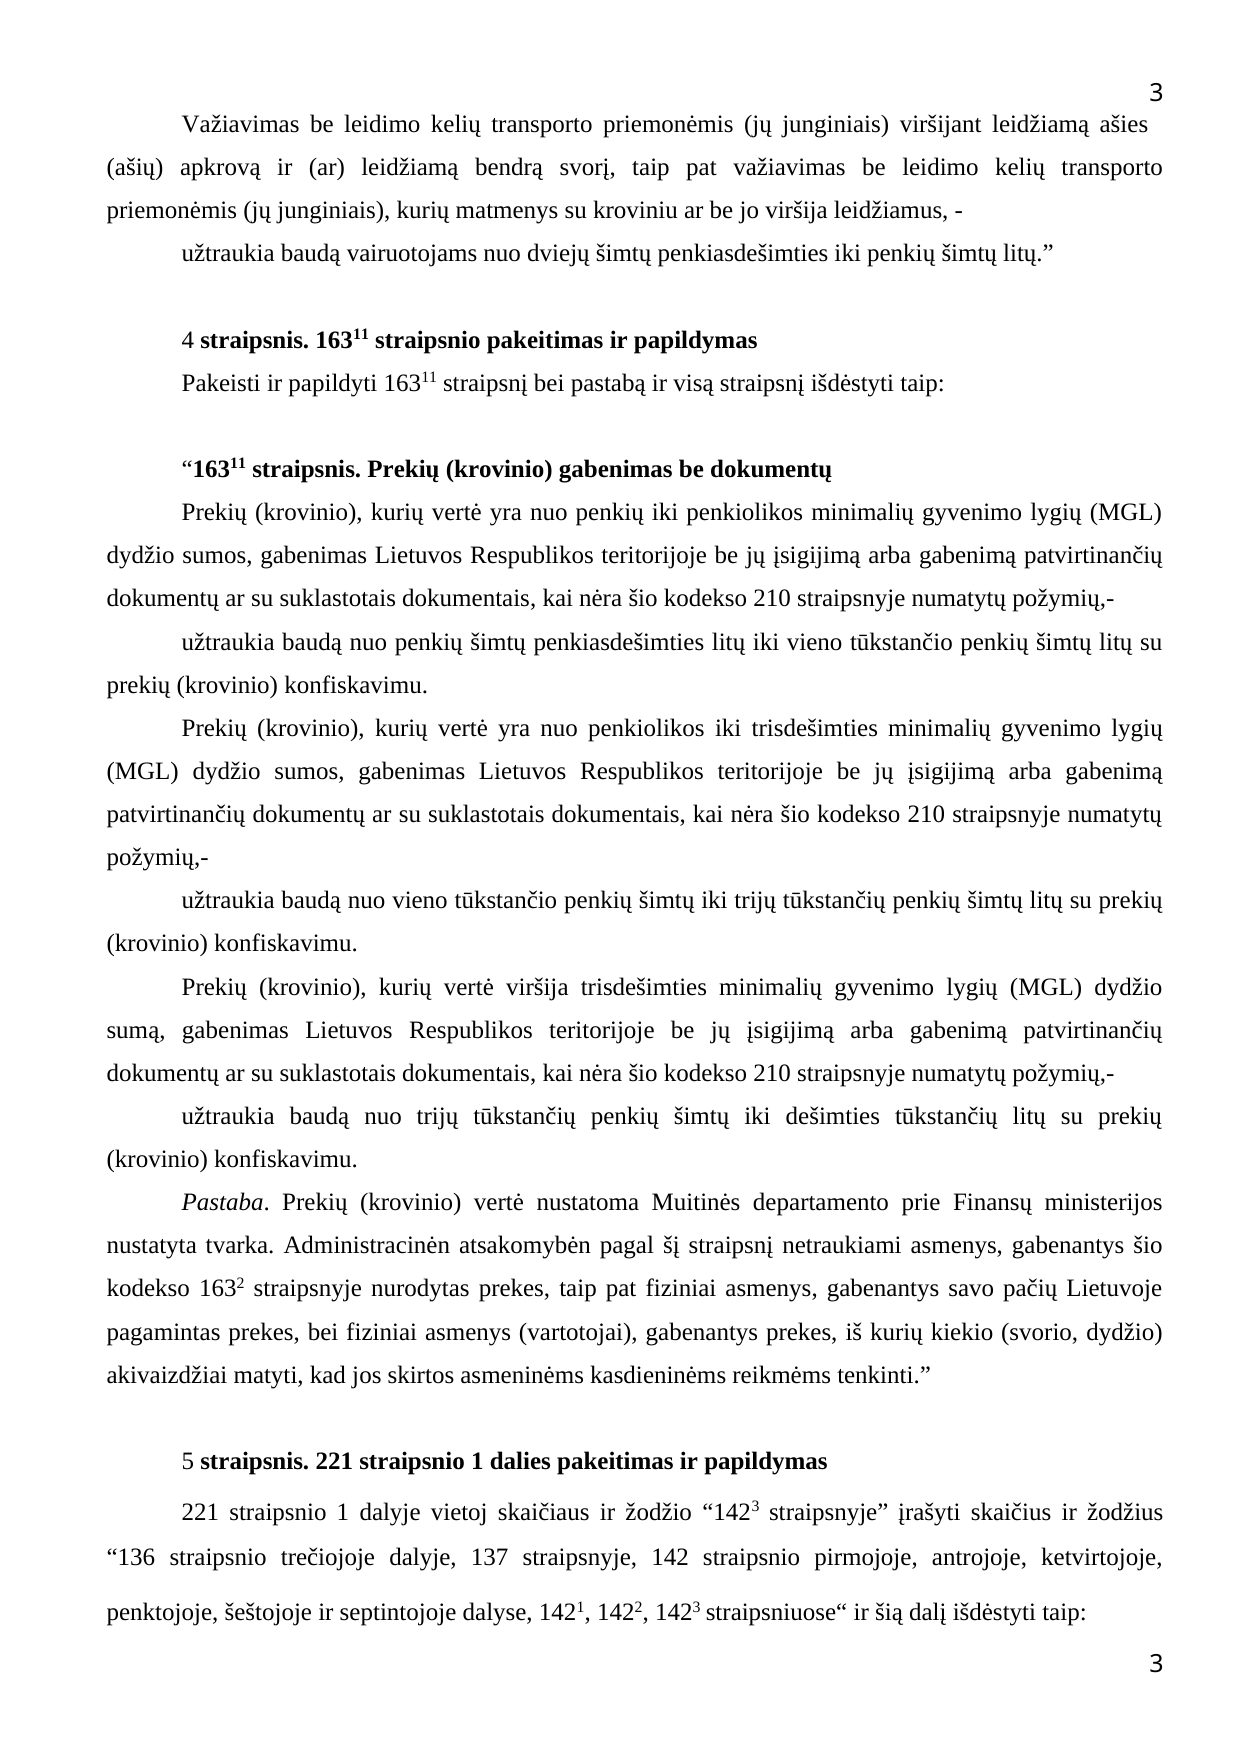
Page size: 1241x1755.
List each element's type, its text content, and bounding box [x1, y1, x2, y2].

text Pastaba. Prekių (krovinio) vertė nustatoma Muitinės departamento prie Finansų ministerijos nustatyta tvarka. Administracinėn atsakomybėn pagal šį straipsnį netraukiami asmenys, gabenantys šio kodekso 1632 straipsnyje nurodytas prekes, taip pat fiziniai asmenys, gabenantys savo pačių Lietuvoje pagamintas prekes, bei fiziniai asmenys (vartotojai), gabenantys prekes, iš kurių kiekio (svorio, dydžio) akivaizdžiai matyti, kad jos skirtos asmeninėms kasdieninėms reikmėms tenkinti.” [106, 1187, 1163, 1388]
text 221 straipsnio 1 dalyje vietoj skaičiaus ir žodžio “1423 straipsnyje” įrašyti skaičius ir žodžius “136 straipsnio trečiojoje dalyje, 137 straipsnyje, 142 straipsnio pirmojoje, antrojoje, ketvirtojoje, penktojoje, šeštojoje ir septintojoje dalyse, 1421, 1422, 1423 straipsniuose“ ir šią dalį išdėstyti taip: [106, 1489, 1163, 1628]
text 5 straipsnis. 221 straipsnio 1 dalies pakeitimas ir papildymas [106, 1446, 1163, 1475]
text užtraukia baudą nuo vieno tūkstančio penkių šimtų iki trijų tūkstančių penkių šimtų litų su prekių (krovinio) konfiskavimu. [106, 885, 1163, 957]
text Važiavimas be leidimo kelių transporto priemonėmis (jų junginiais) viršijant leidžiamą ašies (ašių) apkrovą ir (ar) leidžiamą bendrą svorį, taip pat važiavimas be leidimo kelių transporto priemonėmis (jų junginiais), kurių matmenys su kroviniu ar be jo viršija leidžiamus, - [106, 109, 1163, 224]
text Prekių (krovinio), kurių vertė viršija trisdešimties minimalių gyvenimo lygių (MGL) dydžio sumą, gabenimas Lietuvos Respublikos teritorijoje be jų įsigijimą arba gabenimą patvirtinančių dokumentų ar su suklastotais dokumentais, kai nėra šio kodekso 210 straipsnyje numatytų požymių,- [106, 972, 1163, 1087]
text Pakeisti ir papildyti 16311 straipsnį bei pastabą ir visą straipsnį išdėstyti taip: [106, 368, 1163, 397]
text “16311 straipsnis. Prekių (krovinio) gabenimas be dokumentų [106, 454, 1163, 483]
text užtraukia baudą nuo trijų tūkstančių penkių šimtų iki dešimties tūkstančių litų su prekių (krovinio) konfiskavimu. [106, 1101, 1163, 1173]
text 4 straipsnis. 16311 straipsnio pakeitimas ir papildymas [106, 325, 1163, 353]
text Prekių (krovinio), kurių vertė yra nuo penkių iki penkiolikos minimalių gyvenimo lygių (MGL) dydžio sumos, gabenimas Lietuvos Respublikos teritorijoje be jų įsigijimą arba gabenimą patvirtinančių dokumentų ar su suklastotais dokumentais, kai nėra šio kodekso 210 straipsnyje numatytų požymių,- [106, 497, 1163, 612]
text užtraukia baudą vairuotojams nuo dviejų šimtų penkiasdešimties iki penkių šimtų litų.” [106, 238, 1163, 267]
text Prekių (krovinio), kurių vertė yra nuo penkiolikos iki trisdešimties minimalių gyvenimo lygių (MGL) dydžio sumos, gabenimas Lietuvos Respublikos teritorijoje be jų įsigijimą arba gabenimą patvirtinančių dokumentų ar su suklastotais dokumentais, kai nėra šio kodekso 210 straipsnyje numatytų požymių,- [106, 713, 1163, 871]
text užtraukia baudą nuo penkių šimtų penkiasdešimties litų iki vieno tūkstančio penkių šimtų litų su prekių (krovinio) konfiskavimu. [106, 627, 1163, 698]
